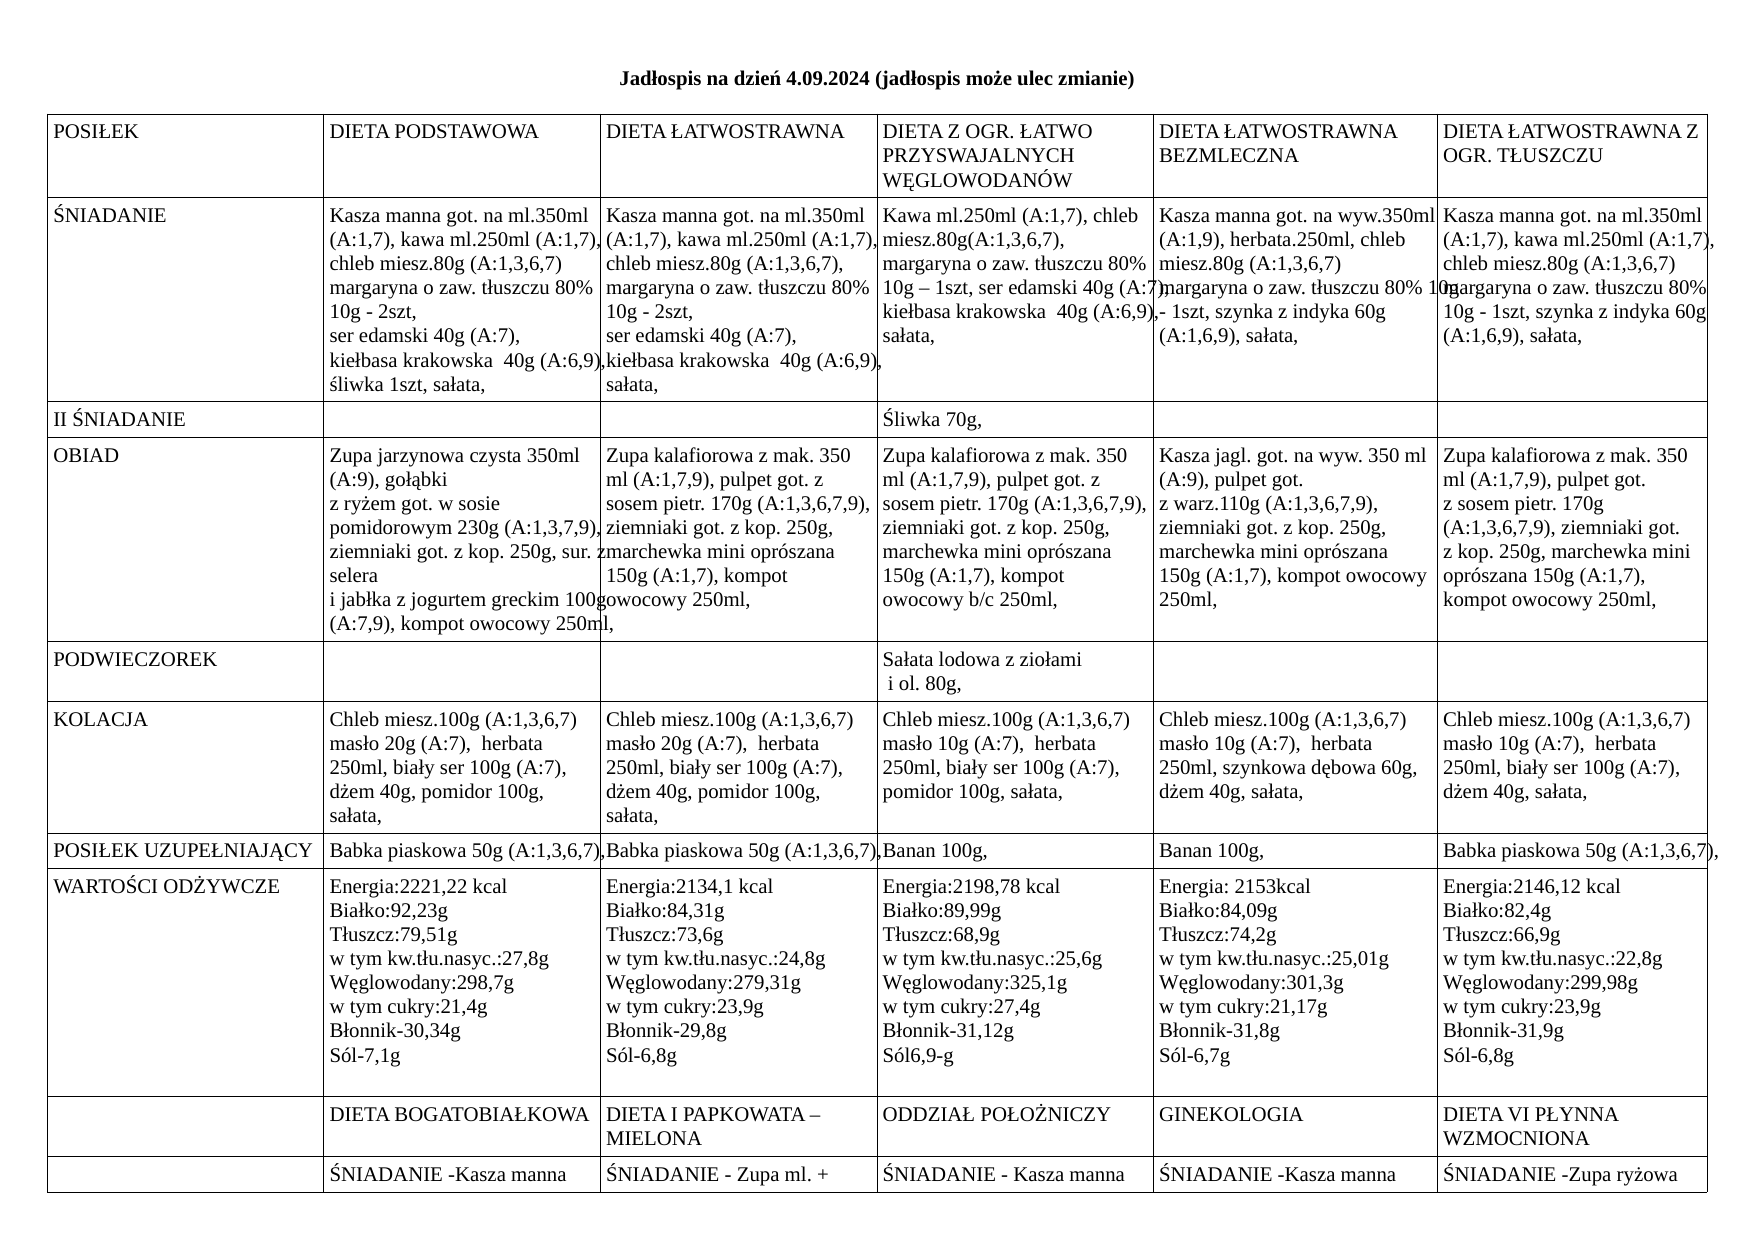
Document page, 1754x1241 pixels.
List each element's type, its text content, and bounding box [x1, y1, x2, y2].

table_cell Energia:2146,12 kcal Białko:82,4g Tłuszcz:66,9g w tym kw.tłu.nasyc.:22,8g Węglowodany:299,98g w tym cukry:23,9g Błonnik-31,9g Sól-6,8g [1438, 869, 1707, 1096]
table_cell DIETA I PAPKOWATA – MIELONA [601, 1097, 877, 1156]
table_cell ŚNIADANIE - Kasza manna [878, 1157, 1153, 1192]
table_cell Babka piaskowa 50g (A:1,3,6,7), [601, 834, 877, 868]
text Jadłospis na dzień 4.09.2024 (jadłospis może ulec zmianie) [47, 65, 1707, 89]
table_cell Energia:2198,78 kcal Białko:89,99g Tłuszcz:68,9g w tym kw.tłu.nasyc.:25,6g Węglowodany:325,1g w tym cukry:27,4g Błonnik-31,12g Sól6,9-g [878, 869, 1153, 1096]
table_cell POSIŁEK UZUPEŁNIAJĄCY [48, 834, 323, 868]
table_cell Kasza jagl. got. na wyw. 350 ml (A:9), pulpet got. z warz.110g (A:1,3,6,7,9), ziemniaki got. z kop. 250g, marchewka mini oprószana 150g (A:1,7), kompot owocowy 250ml, [1154, 438, 1437, 641]
table_cell [1438, 642, 1707, 701]
table_cell Śliwka 70g, [878, 402, 1153, 437]
table_cell ŚNIADANIE -Zupa ryżowa [1438, 1157, 1707, 1192]
table_cell Kawa ml.250ml (A:1,7), chleb miesz.80g(A:1,3,6,7), margaryna o zaw. tłuszczu 80% 10g – 1szt, ser edamski 40g (A:7), kiełbasa krakowska 40g (A:6,9), sałata, [878, 198, 1153, 401]
table_cell Chleb miesz.100g (A:1,3,6,7) masło 10g (A:7), herbata 250ml, szynkowa dębowa 60g, dżem 40g, sałata, [1154, 702, 1437, 833]
table_cell [324, 642, 600, 701]
table_cell [601, 402, 877, 437]
table_cell Babka piaskowa 50g (A:1,3,6,7), [1438, 834, 1707, 868]
table_cell OBIAD [48, 438, 323, 641]
table_cell Chleb miesz.100g (A:1,3,6,7) masło 20g (A:7), herbata 250ml, biały ser 100g (A:7), dżem 40g, pomidor 100g, sałata, [601, 702, 877, 833]
table_cell Chleb miesz.100g (A:1,3,6,7) masło 10g (A:7), herbata 250ml, biały ser 100g (A:7), pomidor 100g, sałata, [878, 702, 1153, 833]
table_cell KOLACJA [48, 702, 323, 833]
table_header DIETA PODSTAWOWA [324, 115, 600, 197]
table_cell II ŚNIADANIE [48, 402, 323, 437]
table_header DIETA ŁATWOSTRAWNA [601, 115, 877, 197]
table_cell Chleb miesz.100g (A:1,3,6,7) masło 10g (A:7), herbata 250ml, biały ser 100g (A:7), dżem 40g, sałata, [1438, 702, 1707, 833]
table_cell DIETA VI PŁYNNA WZMOCNIONA [1438, 1097, 1707, 1156]
table_cell Kasza manna got. na wyw.350ml (A:1,9), herbata.250ml, chleb miesz.80g (A:1,3,6,7) margaryna o zaw. tłuszczu 80% 10g - 1szt, szynka z indyka 60g (A:1,6,9), sałata, [1154, 198, 1437, 401]
table_cell Babka piaskowa 50g (A:1,3,6,7), [324, 834, 600, 868]
table_cell Energia: 2153kcal Białko:84,09g Tłuszcz:74,2g w tym kw.tłu.nasyc.:25,01g Węglowodany:301,3g w tym cukry:21,17g Błonnik-31,8g Sól-6,7g [1154, 869, 1437, 1096]
table_cell DIETA BOGATOBIAŁKOWA [324, 1097, 600, 1156]
table_cell ODDZIAŁ POŁOŻNICZY [878, 1097, 1153, 1156]
table_cell [48, 1157, 323, 1192]
table_cell Sałata lodowa z ziołami i ol. 80g, [878, 642, 1153, 701]
table_cell Energia:2221,22 kcal Białko:92,23g Tłuszcz:79,51g w tym kw.tłu.nasyc.:27,8g Węglowodany:298,7g w tym cukry:21,4g Błonnik-30,34g Sól-7,1g [324, 869, 600, 1096]
table_cell [601, 642, 877, 701]
table_cell Chleb miesz.100g (A:1,3,6,7) masło 20g (A:7), herbata 250ml, biały ser 100g (A:7), dżem 40g, pomidor 100g, sałata, [324, 702, 600, 833]
table_header DIETA ŁATWOSTRAWNA Z OGR. TŁUSZCZU [1438, 115, 1707, 197]
table_cell [48, 1097, 323, 1156]
table_cell [1154, 642, 1437, 701]
table_cell Zupa kalafiorowa z mak. 350 ml (A:1,7,9), pulpet got. z sosem pietr. 170g (A:1,3,6,7,9), ziemniaki got. z kop. 250g, marchewka mini oprószana 150g (A:1,7), kompot owocowy 250ml, [1438, 438, 1707, 641]
table_cell [1438, 402, 1707, 437]
table_cell ŚNIADANIE [48, 198, 323, 401]
table_cell GINEKOLOGIA [1154, 1097, 1437, 1156]
table_cell Zupa jarzynowa czysta 350ml (A:9), gołąbki z ryżem got. w sosie pomidorowym 230g (A:1,3,7,9), ziemniaki got. z kop. 250g, sur. z selera i jabłka z jogurtem greckim 100g (A:7,9), kompot owocowy 250ml, [324, 438, 600, 641]
table_cell WARTOŚCI ODŻYWCZE [48, 869, 323, 1096]
table_cell ŚNIADANIE - Zupa ml. + [601, 1157, 877, 1192]
table_cell [1154, 402, 1437, 437]
table_header DIETA Z OGR. ŁATWO PRZYSWAJALNYCH WĘGLOWODANÓW [878, 115, 1153, 197]
table_cell Kasza manna got. na ml.350ml (A:1,7), kawa ml.250ml (A:1,7), chleb miesz.80g (A:1,3,6,7) margaryna o zaw. tłuszczu 80% 10g - 1szt, szynka z indyka 60g (A:1,6,9), sałata, [1438, 198, 1707, 401]
table_header DIETA ŁATWOSTRAWNA BEZMLECZNA [1154, 115, 1437, 197]
table_cell ŚNIADANIE -Kasza manna [324, 1157, 600, 1192]
table_cell Zupa kalafiorowa z mak. 350 ml (A:1,7,9), pulpet got. z sosem pietr. 170g (A:1,3,6,7,9), ziemniaki got. z kop. 250g, marchewka mini oprószana 150g (A:1,7), kompot owocowy b/c 250ml, [878, 438, 1153, 641]
table_cell ŚNIADANIE -Kasza manna [1154, 1157, 1437, 1192]
table_cell Kasza manna got. na ml.350ml (A:1,7), kawa ml.250ml (A:1,7), chleb miesz.80g (A:1,3,6,7) margaryna o zaw. tłuszczu 80% 10g - 2szt, ser edamski 40g (A:7), kiełbasa krakowska 40g (A:6,9), śliwka 1szt, sałata, [324, 198, 600, 401]
table_cell Energia:2134,1 kcal Białko:84,31g Tłuszcz:73,6g w tym kw.tłu.nasyc.:24,8g Węglowodany:279,31g w tym cukry:23,9g Błonnik-29,8g Sól-6,8g [601, 869, 877, 1096]
table_cell PODWIECZOREK [48, 642, 323, 701]
table_cell Banan 100g, [878, 834, 1153, 868]
table_cell [324, 402, 600, 437]
table_cell Kasza manna got. na ml.350ml (A:1,7), kawa ml.250ml (A:1,7), chleb miesz.80g (A:1,3,6,7), margaryna o zaw. tłuszczu 80% 10g - 2szt, ser edamski 40g (A:7), kiełbasa krakowska 40g (A:6,9), sałata, [601, 198, 877, 401]
table_header POSIŁEK [48, 115, 323, 197]
table_cell Zupa kalafiorowa z mak. 350 ml (A:1,7,9), pulpet got. z sosem pietr. 170g (A:1,3,6,7,9), ziemniaki got. z kop. 250g, marchewka mini oprószana 150g (A:1,7), kompot owocowy 250ml, [601, 438, 877, 641]
table_cell Banan 100g, [1154, 834, 1437, 868]
